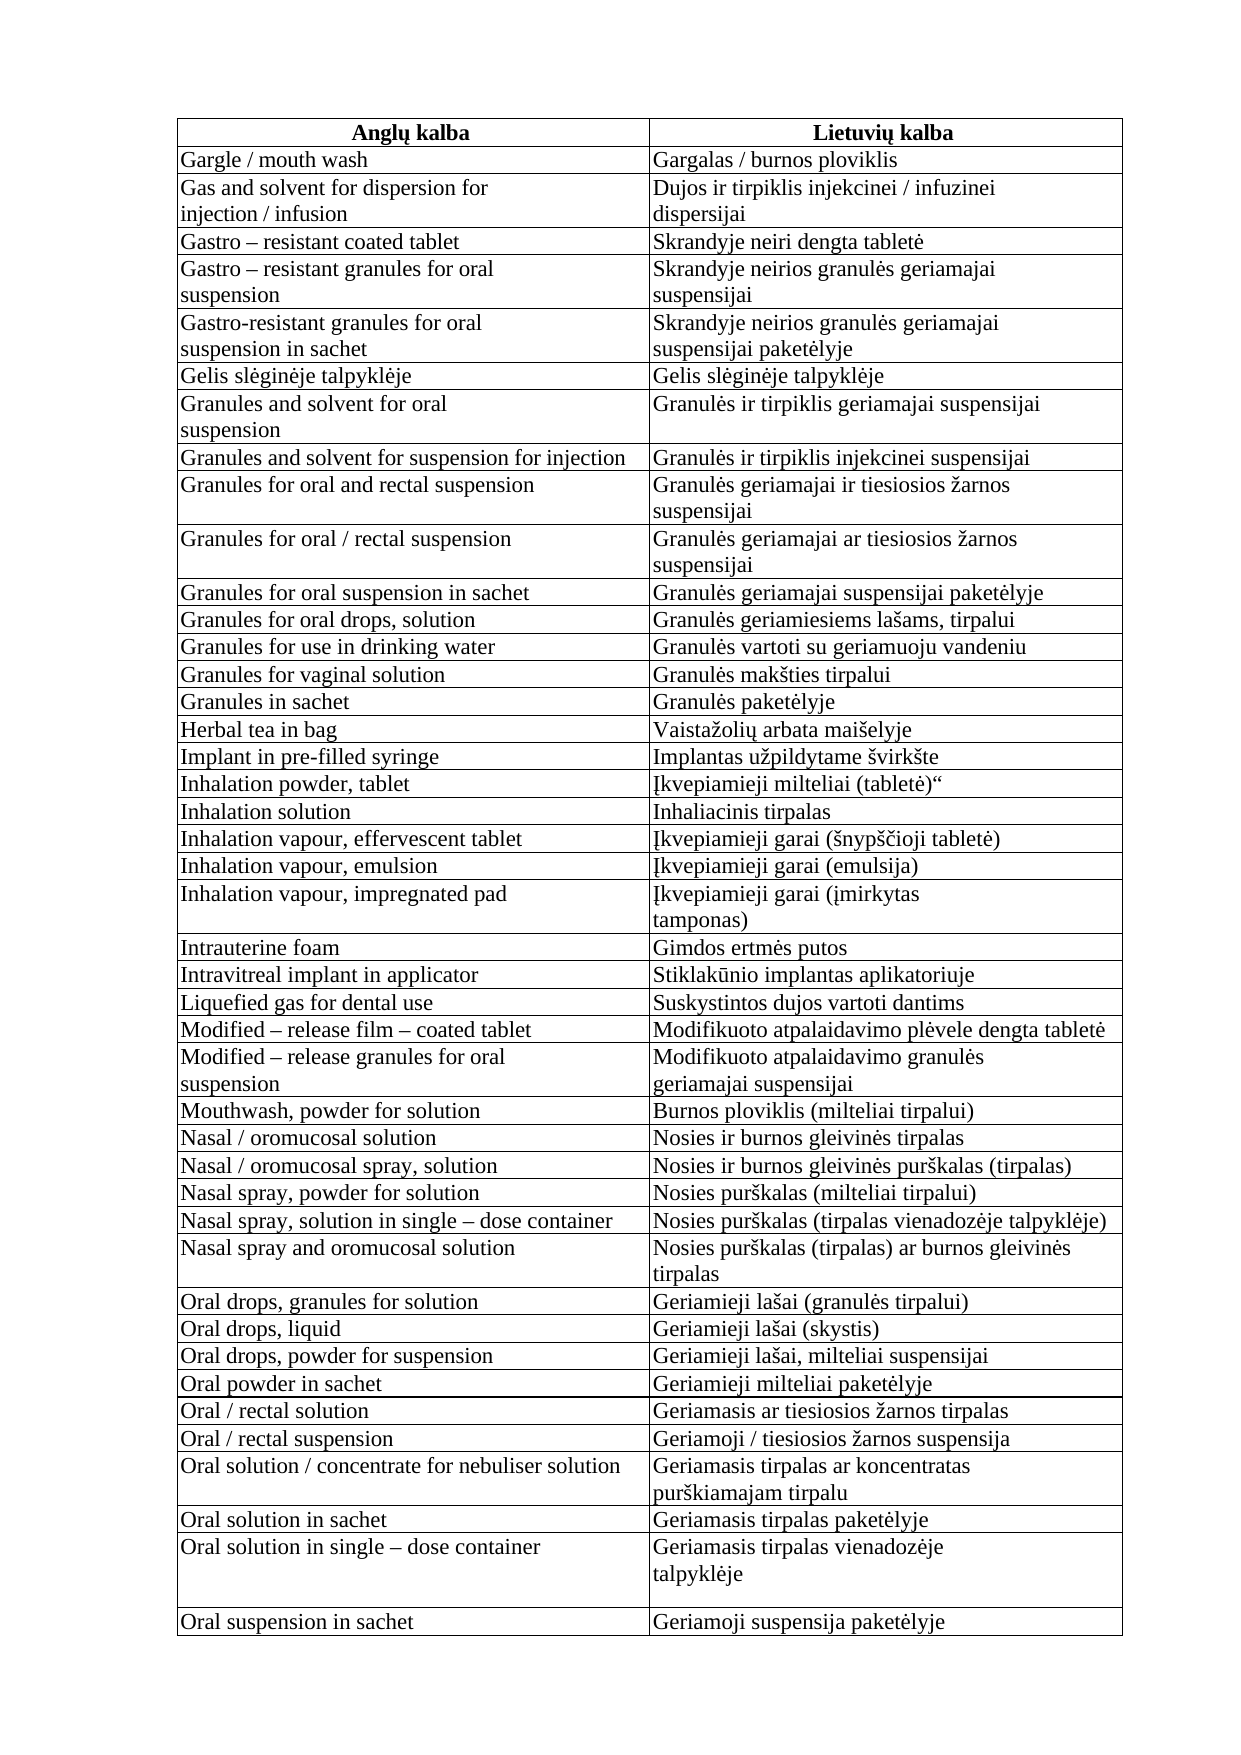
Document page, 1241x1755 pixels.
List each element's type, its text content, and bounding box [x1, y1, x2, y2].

table_cell Modified – release granules for oral suspension [178, 1043, 649, 1096]
table_cell Gimdos ertmės putos [650, 934, 1122, 960]
table_cell Granules for oral drops, solution [178, 606, 649, 632]
table_cell Nosies ir burnos gleivinės tirpalas [650, 1125, 1122, 1151]
table_cell Oral solution in single – dose container [178, 1533, 649, 1607]
table_cell Įkvepiamieji garai (šnypščioji tabletė) [650, 825, 1122, 852]
table_cell Įkvepiamieji garai (emulsija) [650, 853, 1122, 879]
table_cell Oral drops, powder for suspension [178, 1343, 649, 1369]
table_cell Oral solution / concentrate for nebuliser solution [178, 1452, 649, 1505]
table_cell Geriamieji lašai (granulės tirpalui) [650, 1288, 1122, 1314]
table_header Lietuvių kalba [650, 119, 1122, 146]
table_cell Nosies purškalas (milteliai tirpalui) [650, 1179, 1122, 1206]
table_cell Nosies ir burnos gleivinės purškalas (tirpalas) [650, 1152, 1122, 1178]
table_cell Geriamieji milteliai paketėlyje [650, 1370, 1122, 1396]
table_cell Intrauterine foam [178, 934, 649, 960]
table_cell Geriamieji lašai, milteliai suspensijai [650, 1343, 1122, 1369]
table_cell Įkvepiamieji garai (įmirkytas tamponas) [650, 880, 1122, 933]
table_cell Inhaliacinis tirpalas [650, 798, 1122, 824]
table_cell Dujos ir tirpiklis injekcinei / infuzinei dispersijai [650, 174, 1122, 227]
table_cell Modifikuoto atpalaidavimo granulės geriamajai suspensijai [650, 1043, 1122, 1096]
table_cell Geriamasis tirpalas paketėlyje [650, 1506, 1122, 1532]
table_cell Nosies purškalas (tirpalas) ar burnos gleivinės tirpalas [650, 1234, 1122, 1287]
table_cell Granulės geriamajai suspensijai paketėlyje [650, 579, 1122, 605]
table_cell Granules for oral / rectal suspension [178, 525, 649, 578]
table_cell Suskystintos dujos vartoti dantims [650, 989, 1122, 1015]
table_cell Gelis slėginėje talpyklėje [178, 363, 649, 389]
table_cell Geriamoji suspensija paketėlyje [650, 1608, 1122, 1634]
table_cell Gastro – resistant granules for oral suspension [178, 255, 649, 308]
table_cell Granules and solvent for oral suspension [178, 390, 649, 443]
table_cell Granules for oral and rectal suspension [178, 471, 649, 524]
table_cell Nasal / oromucosal spray, solution [178, 1152, 649, 1178]
table_cell Oral drops, granules for solution [178, 1288, 649, 1314]
table_cell Gargalas / burnos ploviklis [650, 147, 1122, 173]
table_header Anglų kalba [178, 119, 649, 146]
table_cell Granulės paketėlyje [650, 688, 1122, 714]
table_cell Oral drops, liquid [178, 1315, 649, 1342]
table_cell Granulės ir tirpiklis geriamajai suspensijai [650, 390, 1122, 443]
table_cell Gelis slėginėje talpyklėje [650, 363, 1122, 389]
table_cell Oral solution in sachet [178, 1506, 649, 1532]
table_cell Geriamoji / tiesiosios žarnos suspensija [650, 1425, 1122, 1451]
table_cell Granules in sachet [178, 688, 649, 714]
table_cell Granules for use in drinking water [178, 634, 649, 660]
table_cell Inhalation vapour, emulsion [178, 853, 649, 879]
table_cell Nasal / oromucosal solution [178, 1125, 649, 1151]
table_cell Inhalation powder, tablet [178, 770, 649, 797]
table_cell Burnos ploviklis (milteliai tirpalui) [650, 1097, 1122, 1123]
table_cell Geriamasis tirpalas vienadozėje talpyklėje [650, 1533, 1122, 1607]
table_cell Granulės geriamajai ir tiesiosios žarnos suspensijai [650, 471, 1122, 524]
table_cell Nasal spray and oromucosal solution [178, 1234, 649, 1287]
table_cell Implantas užpildytame švirkšte [650, 743, 1122, 769]
table_cell Granules and solvent for suspension for injection [178, 444, 649, 470]
table_cell Gas and solvent for dispersion for injection / infusion [178, 174, 649, 227]
table_cell Granulės vartoti su geriamuoju vandeniu [650, 634, 1122, 660]
table_cell Nosies purškalas (tirpalas vienadozėje talpyklėje) [650, 1207, 1122, 1233]
table_cell Vaistažolių arbata maišelyje [650, 716, 1122, 742]
table_cell Granulės makšties tirpalui [650, 661, 1122, 687]
table_cell Skrandyje neiri dengta tabletė [650, 228, 1122, 254]
table_cell Įkvepiamieji milteliai (tabletė)“ [650, 770, 1122, 797]
table_cell Nasal spray, powder for solution [178, 1179, 649, 1206]
table_cell Inhalation vapour, effervescent tablet [178, 825, 649, 852]
table_cell Geriamasis tirpalas ar koncentratas purškiamajam tirpalu [650, 1452, 1122, 1505]
table_cell Granulės ir tirpiklis injekcinei suspensijai [650, 444, 1122, 470]
table_cell Intravitreal implant in applicator [178, 961, 649, 987]
table_cell Gastro-resistant granules for oral suspension in sachet [178, 309, 649, 362]
table_cell Oral / rectal suspension [178, 1425, 649, 1451]
table_cell Nasal spray, solution in single – dose container [178, 1207, 649, 1233]
table_cell Oral powder in sachet [178, 1370, 649, 1396]
table_cell Oral suspension in sachet [178, 1608, 649, 1634]
table_cell Skrandyje neirios granulės geriamajai suspensijai [650, 255, 1122, 308]
table_cell Herbal tea in bag [178, 716, 649, 742]
table_cell Inhalation vapour, impregnated pad [178, 880, 649, 933]
table_cell Implant in pre-filled syringe [178, 743, 649, 769]
table_cell Skrandyje neirios granulės geriamajai suspensijai paketėlyje [650, 309, 1122, 362]
table_cell Stiklakūnio implantas aplikatoriuje [650, 961, 1122, 987]
table_cell Granules for oral suspension in sachet [178, 579, 649, 605]
table_cell Gargle / mouth wash [178, 147, 649, 173]
table_cell Granulės geriamajai ar tiesiosios žarnos suspensijai [650, 525, 1122, 578]
table_cell Oral / rectal solution [178, 1398, 649, 1424]
table_cell Gastro – resistant coated tablet [178, 228, 649, 254]
table_cell Geriamasis ar tiesiosios žarnos tirpalas [650, 1398, 1122, 1424]
table_cell Modified – release film – coated tablet [178, 1016, 649, 1042]
table_cell Granules for vaginal solution [178, 661, 649, 687]
table_cell Inhalation solution [178, 798, 649, 824]
table_cell Mouthwash, powder for solution [178, 1097, 649, 1123]
table_cell Modifikuoto atpalaidavimo plėvele dengta tabletė [650, 1016, 1122, 1042]
table_cell Liquefied gas for dental use [178, 989, 649, 1015]
table_cell Granulės geriamiesiems lašams, tirpalui [650, 606, 1122, 632]
table_cell Geriamieji lašai (skystis) [650, 1315, 1122, 1342]
